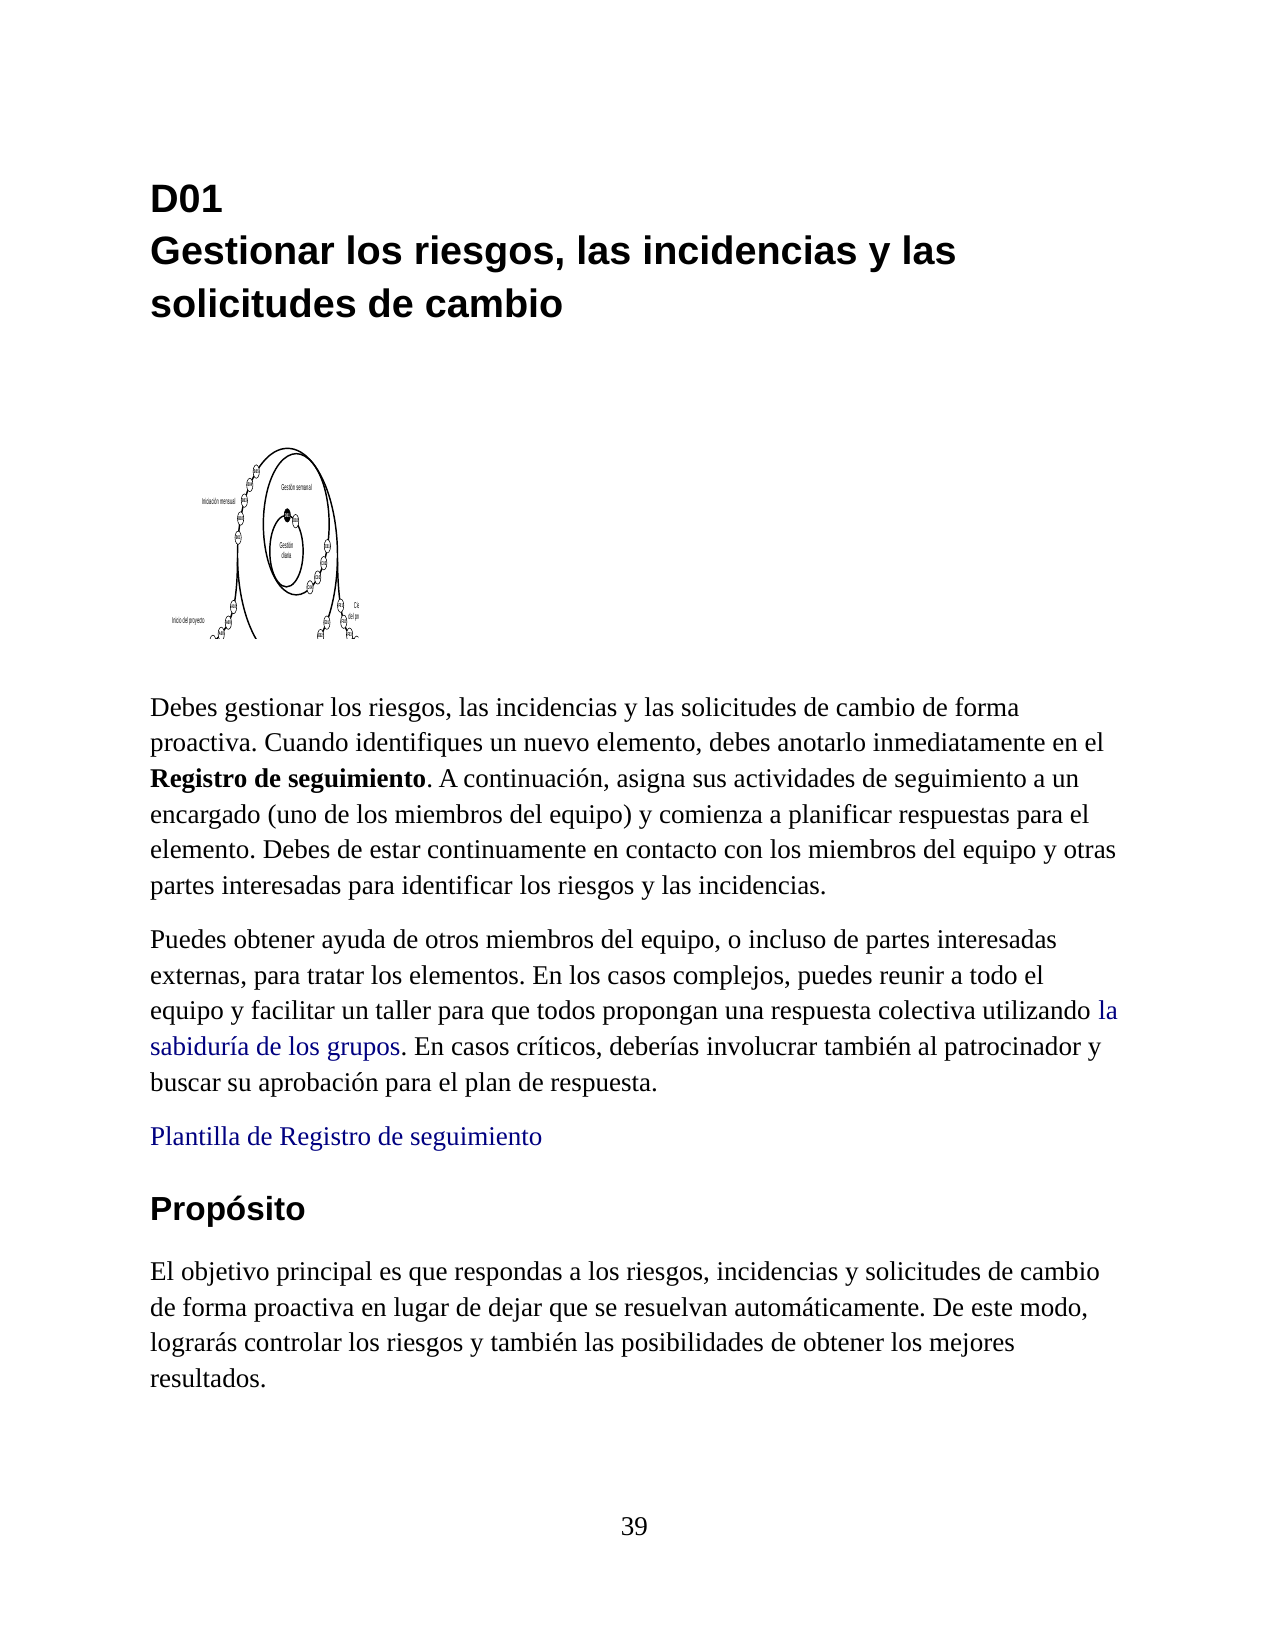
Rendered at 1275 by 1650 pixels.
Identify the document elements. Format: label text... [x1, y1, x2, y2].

text Debes gestionar los riesgos, las incidencias y las solicitudes de cambio de forma proactiva. Cuando identifiques un nuevo elemento, debes anotarlo inmediatamente en el Registro de seguimiento. A continuación, asigna sus actividades de seguimiento a un encargado (uno de los miembros del equipo) y comienza a planificar respuestas para el elemento. Debes de estar continuamente en contacto con los miembros del equipo y otras partes interesadas para identificar los riesgos y las incidencias. [150, 691, 1125, 901]
subtitle Propósito [150, 1189, 1125, 1228]
subtitle D01 Gestionar los riesgos, las incidencias y las solicitudes de cambio [150, 175, 1125, 325]
text El objetivo principal es que respondas a los riesgos, incidencias y solicitudes de cambio de forma proactiva en lugar de dejar que se resuelvan automáticamente. De este modo, lograrás controlar los riesgos y también las posibilidades de obtener los mejores resultados. [150, 1255, 1125, 1393]
text Plantilla de Registro de seguimiento [150, 1119, 1125, 1151]
text Puedes obtener ayuda de otros miembros del equipo, o incluso de partes interesadas externas, para tratar los elementos. En los casos complejos, puedes reunir a todo el equipo y facilitar un taller para que todos propongan una respuesta colectiva utilizando la sabiduría de los grupos. En casos críticos, deberías involucrar también al patrocinador y buscar su aprobación para el plan de respuesta. [150, 923, 1125, 1097]
